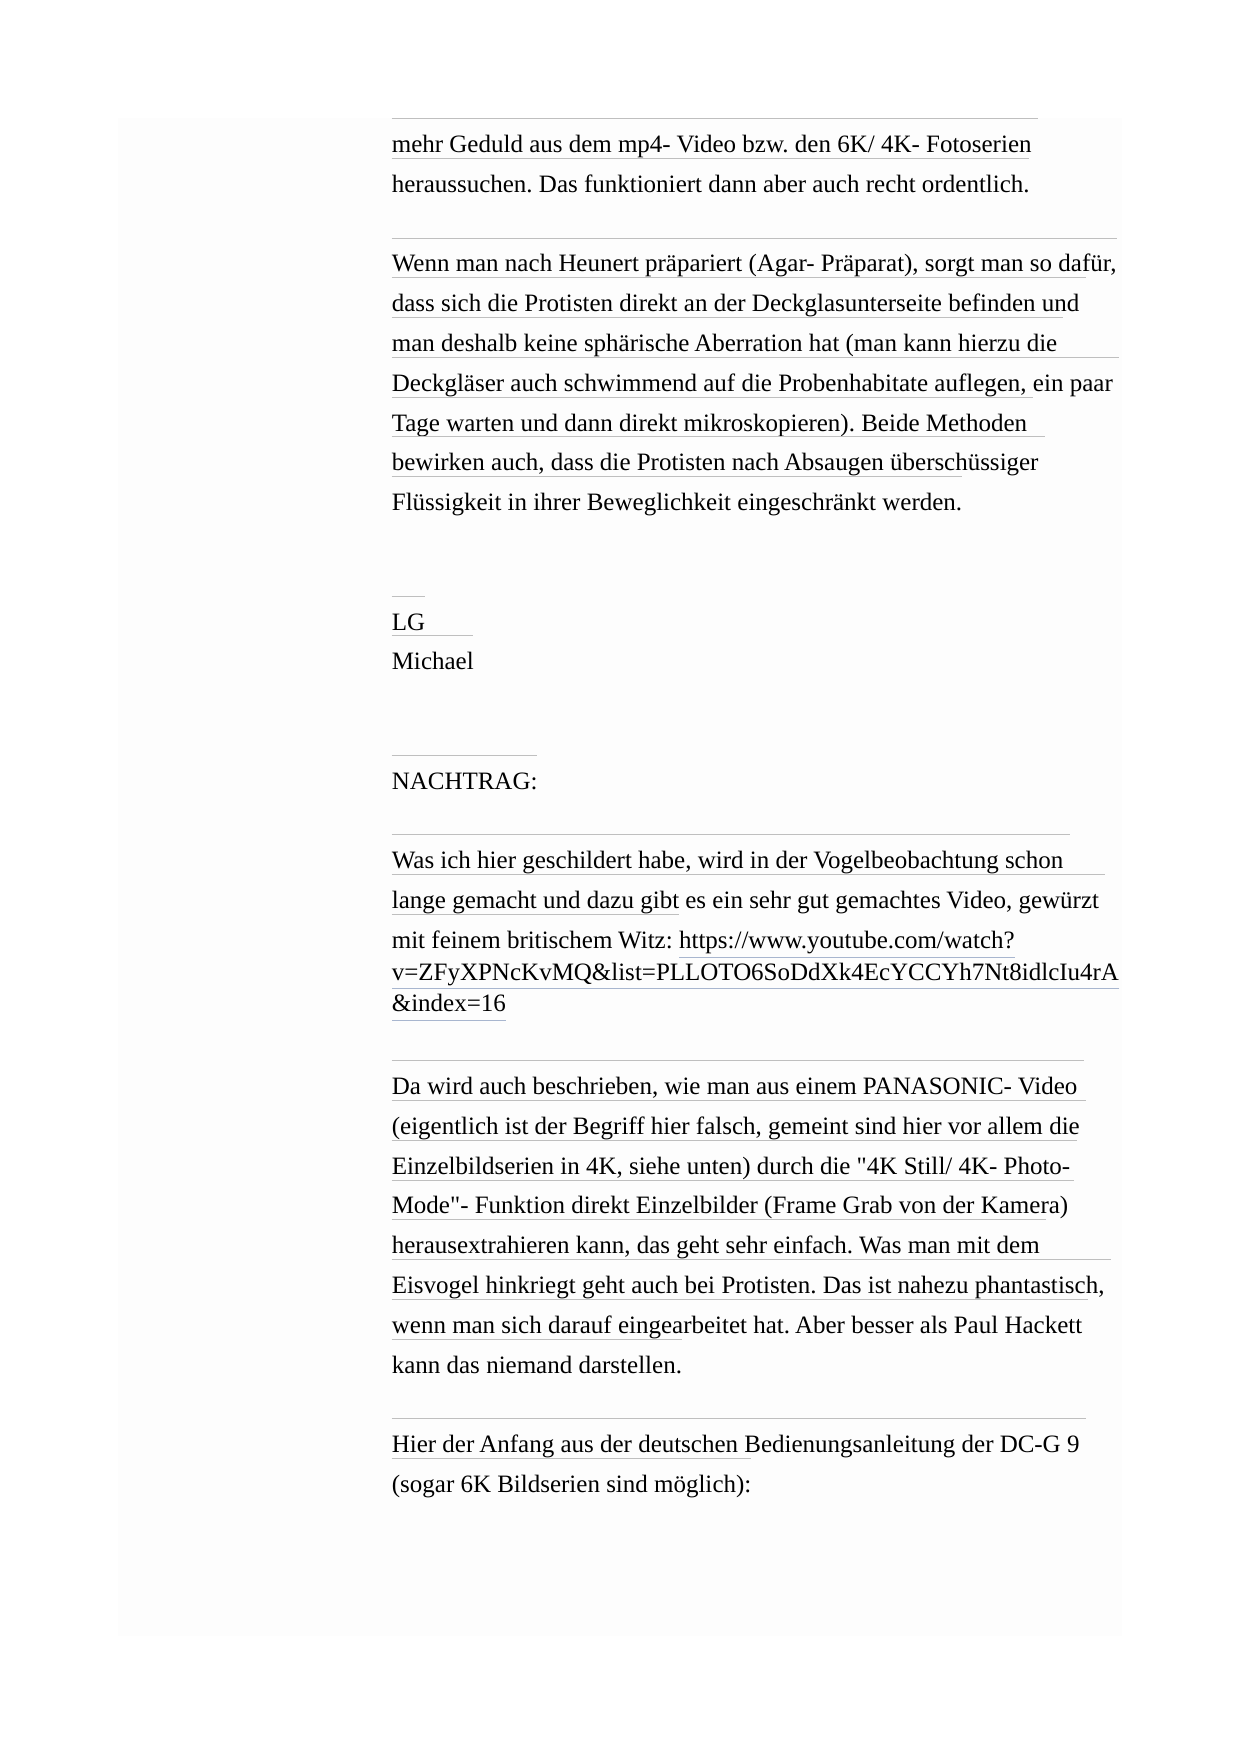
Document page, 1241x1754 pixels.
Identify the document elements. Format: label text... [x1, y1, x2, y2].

text Hallo, Peter fragte hier nach meiner Vorgehensweise bei der Dokumentation lebender Organismen. Ich benutze ein Phomi III aus der letzten Serie (Baujahr 1986) mit AC-Stativ (hier ist die Kamera komplett erschütterungsfrei vom Mikroskop entkoppelt). Seit einiger Zeit habe ich auch wieder ein JENAVAL (Baujahr 1988). Das habe ich damals beschafft/ kaufen lassen (zusammen mit weiteren JENAVALen und einem JENAVAL contrast, für damals mehr als 150000 DM), zwischenzeitlich war es fast 30 Jahre lang "verschollen" und ist dann doch im Originalzustand und völlig unversehrt zu seinem "alten Herrchen" zurückgekehrt.... Ich arbeite mit beiden Geräten sehr gerne, die jeweils ihre Stärken bei der Untersuchung lebender, oft schnellbeweglicher Einzeller haben. CARL ZEISS, Oberkochen 160 mm Optik: Sehr viele einzigartige Objektive, z.B. Multi-Immersionen Imm Korr für DIC und Planapos mit erhöhter Ph- Absorption. JENA 250-CF- Optik : Spitzenoptik, bis heute unübertroffen, leider wurden nur sehr wenige, für das "Life-Cell-Imaging" geeignete Objektive gebaut: Das GF-PA WI 50x/1,0 und der Apo 100x/1,40 (mit und ohne Phv) sind hier besonders hervorzuheben. Mich interessieren seit meinen Schülerzeiten die farblosen Flagellaten (Cercomonas, Cercobodo, Bodo etc). Ciliaten sind hier natürlich eine noch größere, da viel schneller bewegliche und mit schnell schlagenden Cilien ausgestattete Herausforderung. Da ich das also schon ein Weilchen mache, bin ich natürlich Mikroblitz-affin. Ohne Blitz ging es eben früher nicht. Das gilt für andere alte Hasen, wie Martin Kreutz oder Kurt Herklotz, auch. Wie wir aber gleich noch sehen werden, ist das heute für die Dokumentation lebender Organismen etwas anders und ein Blitz nicht immer mehr nötig, da die technische Entwicklung der Digitalkameras voranschreitet und es seit einigen Jahren hier neue Möglichkeiten gibt ... Über die Unterschiede zwischen dem ZEISS- Doppelkollektor und anderen, vor allem von Jürgen Stahlschmidt vorangetriebenen Mikroblitz- Lösungen kann man auch sicher viel schreiben. Ich bleibe hier bei dem Praktischen und Wesentlichen. Am JENAVAL benutze ich einen, von Jürgen Stahlschmidt umgebauten Mikroblitz I von ERNST LEITZ, Wetzlar aus den 1950er Jahren. Der hat den Vorteil eines Spiegelsystems mit 100% Pilotlicht oder 90% Blitz: 10% Pilotlicht. Spätere Ausführungen bekamen dann andere Teilungen (70:30 und 80:20). Der JENAVAL- Fototubus hat eine 20% vis: 80% doc- Stellung. Mit dieser Anpassung von Jürgen Stahlschmidt ist man auch zukunftsicher, da kein Blitzgerät umgebaut werden muss. Beim CZO Doppelkollektor ist das anders. Für Videoaufnahmen und das TTL- Mikroblitzen ist die PANASONIC LUMIX G 9 sehr gut geeignet. Um alle Blitzfunktionalitäten nutzen zu können (Blitzen mit Weißpunktverschiebung im Farbraum), braucht man aber den sehr teuren PANASONIC Blitz DMW-FL 580. Zu dem Thema habe ich mal eine ppt gemacht (etwa 60 Folien), daraus ein paar Ausschnitte: 1. Die Anpassung (sinngemäß gibt es für viele Kameras andere Anpassungen an ZEISS- Mikroskope, siehe Kamera-Assistent im micro-shop): JENAVAL mit Phasenkontrast- Apochromaten (3x) und Selbstbau HR- DIK (3x). Blitzumbau: Jürgen Stahlschmidt. LED- Lampenumbau: Stephan Hiller. Ihr seid die Helden! Am JENAVAL benutze ich auch eine Adaption des CZO Gleittisches. Das ist für die Untersuchung lebender Protisten ungemein praktisch. Die Feinauflösung der Verschiebung beträgt < 2 µm (!). 2. Der Blitzstrahlengang: Zusätzliche Konversionfilter können bequem verwendet werden. 3. Der Workflow mit der PANASONIC LUMIX G 9 Das ist eine der Funktionalitäten, die nicht bei allen Digitalkameras zusammen mit dem Blitz funktionieren! Leider. Viele Kameras benutzen nur die mit der Blitzfunktion mögliche Einstellung der Weißbalance -wenn überhaupt: Der Unterschied sieht dann so aus (Mikroblitzaufnahmen am Beispiel von Cercomonas longicauda): Im JENAVAL Phasenkontrast wird vor dem Blitzen zusätzlich der Farbraum stark verstellt, sodass der Phasenring- bedingte, visuell leicht bräunliche JENA 250- CF- Phasenkontrast das charakteristische ZEISS, Oberkochen- Phasenkontrast- Grau bekommt, wenn man dies will (der normale JENAVAL Phv ist aber praktisch Halo-frei und mich stört der etwas bräunliche Hintergrundfarbton nicht): Die Videofunktionalität ist bei einigen Digitalkameras inzwischen so gut, das man (fast) keinen Mikroblitz mehr braucht. Wesentlicher Vorteil hier: Keine aufwendige und lichtschluckende Blitzeinrichtung mehr nötig. Man braucht nur wenig Licht und kann trotzdem gut scharfstellen. Die Weißabgleichs- Optionen funktionieren alle im Videomodus. Sehr einfaches und bequemes Arbeiten. Alle Szenarien (DIK, Ph etc.) können auf verschiedene "Settings" gelegt werden und sind einfach abrufbar. Die Einzelbilder extrahiere ich aus den aufgenommenen Videosequenzen (mp.4) mit dem VLC- Player (Funktion: "Videoschnappschuss machen"). Natürlich gibt es dafür auch Software zu kaufen, die ich aber noch nicht benötige, da -wie man sieht- die extrahierten Einzelbilder ganz passabel aussehen: Nano- Flagellat Bodo angustus. Hochauflösender Selbstbau- DIK am JENAVAL mit JENA 250-CF Apochromat 100x/1,40 und achr. apl. Kondensorkopf 1,3 Pol, immergiert mit kalkarmen Jenaer Leitungswasser; Agarosepräparat nach Heunert. Keine weitere Bildbearbeitung. Farbaufnahme. Einzelbild- Extraktion mit VLC- Player aus mp4- Videosequenz. Cercomonas granulifera, Syncytienbildung. Aufnahme: Steffen Clauß mit FUJIFILM- Kamera und JENA 250-CF Planachromat (fl) 100x/ 1,30 mit JENAVAL DIK. Einzelbild- Extraktion mit VLC- Player aus mp4- Videosequenz (das war ich). FAZIT: Ich blitze kaum noch .... nur aus alter Gewohnheit und Jürgen zuliebe ab und zu, für das absolut perfekt aufgenommene Bild. ABER: Für sehr schnell bewegliche Flagellaten/ Protisten kommt man um das Mikroblitzen nicht ganz herum. Wer hier aber trotzdem nicht Blitzen will, muss viel "Filmen" und dann das geeignete Bild mit noch mehr Geduld aus dem mp4- Video bzw. den 6K/ 4K- Fotoserien heraussuchen. Das funktioniert dann aber auch recht ordentlich. Wenn man nach Heunert präpariert (Agar- Präparat), sorgt man so dafür, dass sich die Protisten direkt an der Deckglasunterseite befinden und man deshalb keine sphärische Aberration hat (man kann hierzu die Deckgläser auch schwimmend auf die Probenhabitate auflegen, ein paar Tage warten und dann direkt mikroskopieren). Beide Methoden bewirken auch, dass die Protisten nach Absaugen überschüssiger Flüssigkeit in ihrer Beweglichkeit eingeschränkt werden. LG Michael NACHTRAG: Was ich hier geschildert habe, wird in der Vogelbeobachtung schon lange gemacht und dazu gibt es ein sehr gut gemachtes Video, gewürzt mit feinem britischem Witz: https://www.youtube.com/watch?v=ZFyXPNcKvMQ&list=PLLOTO6SoDdXk4EcYCCYh7Nt8idlcIu4rA&index=16 Da wird auch beschrieben, wie man aus einem PANASONIC- Video (eigentlich ist der Begriff hier falsch, gemeint sind hier vor allem die Einzelbildserien in 4K, siehe unten) durch die "4K Still/ 4K- Photo- Mode"- Funktion direkt Einzelbilder (Frame Grab von der Kamera) herausextrahieren kann, das geht sehr einfach. Was man mit dem Eisvogel hinkriegt geht auch bei Protisten. Das ist nahezu phantastisch, wenn man sich darauf eingearbeitet hat. Aber besser als Paul Hackett kann das niemand darstellen. Hier der Anfang aus der deutschen Bedienungsanleitung der DC-G 9 (sogar 6K Bildserien sind möglich): PANASONIC war da sehr früh Vorreiter. Andere LUMIX- Modelle können das aber auch (GX-8). [392, 118, 1122, 1538]
